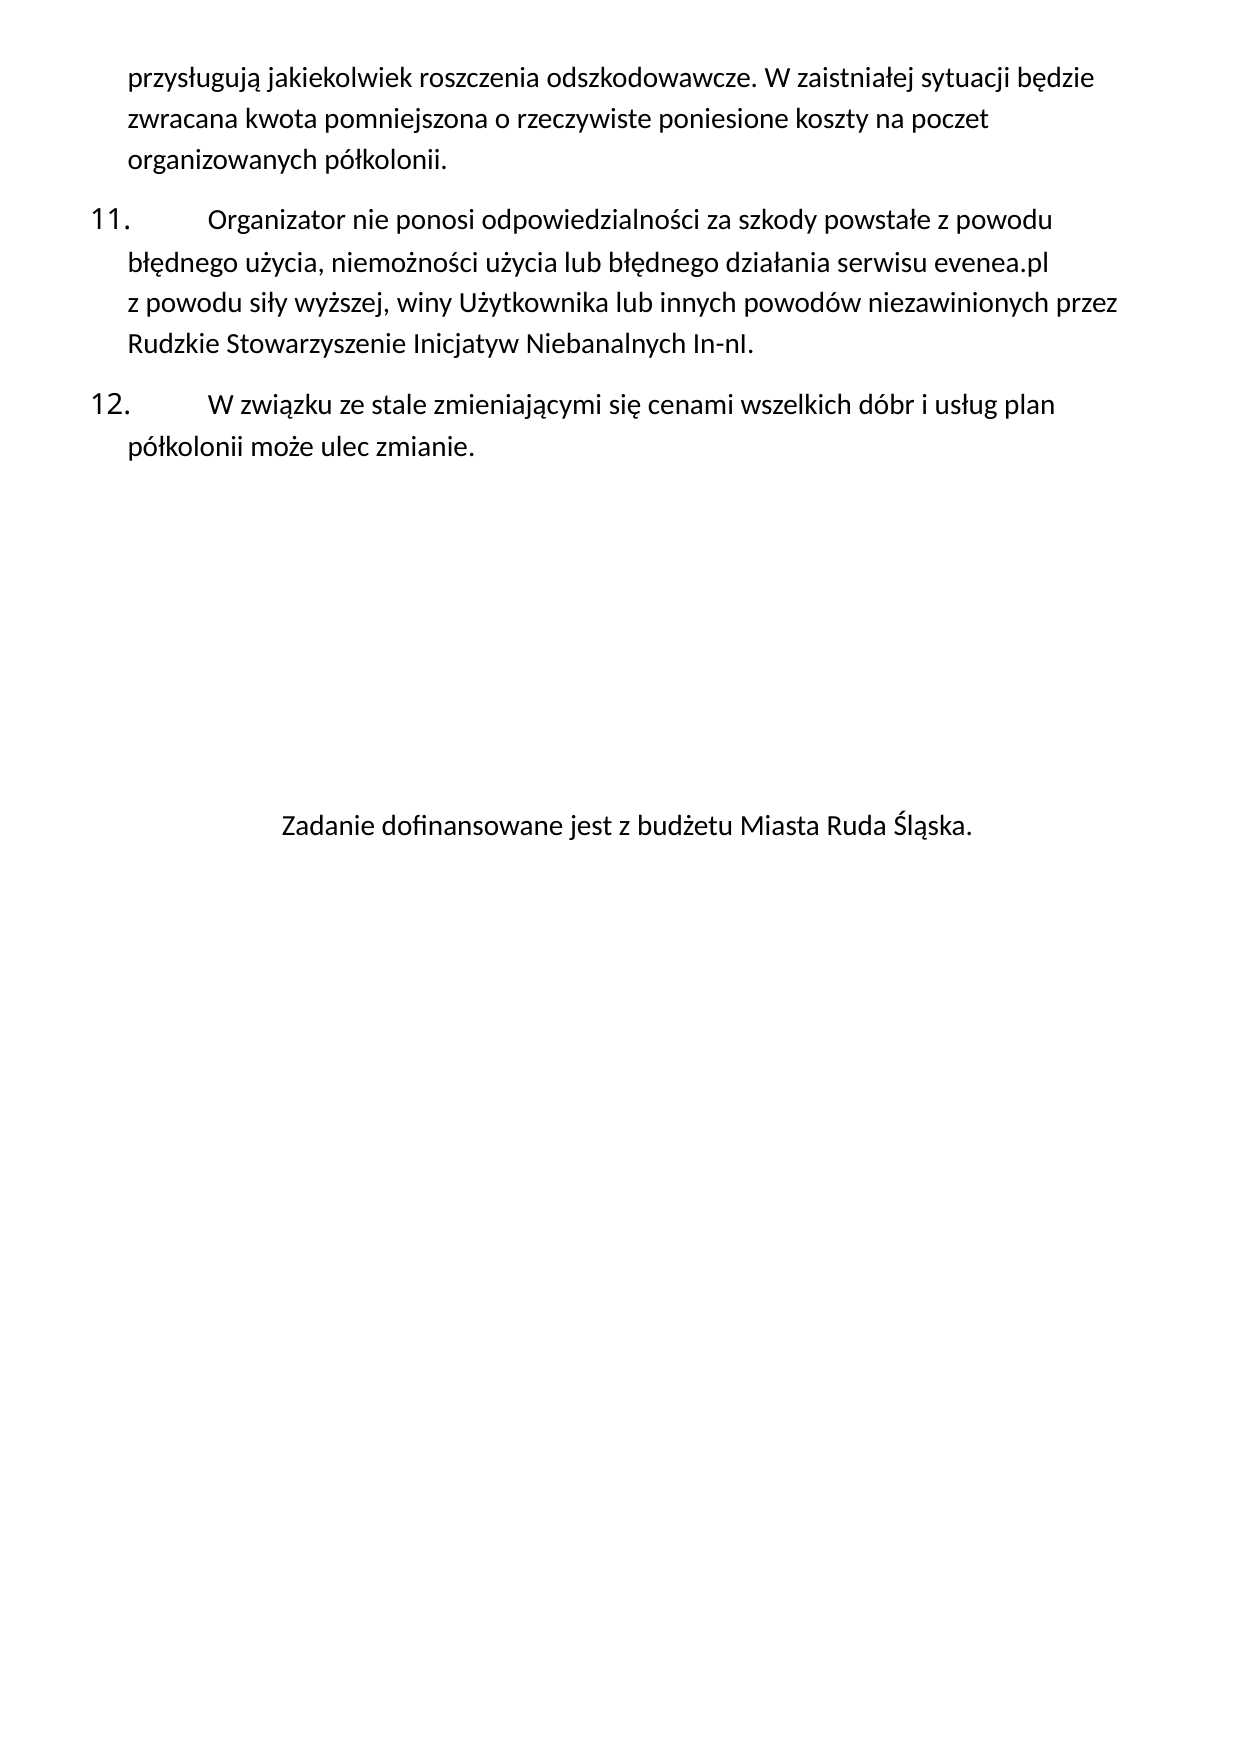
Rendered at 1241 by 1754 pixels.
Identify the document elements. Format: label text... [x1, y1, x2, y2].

list Organizator nie ponosi odpowiedzialności za szkody powstałe z powodu błędnego użycia, niemożności użycia lub błędnego działania serwisu evenea.pl z powodu siły wyższej, winy Użytkownika lub innych powodów niezawinionych przez Rudzkie Stowarzyszenie Inicjatyw Niebanalnych In-nI. [90, 199, 1165, 361]
list Zadanie dofinansowane jest z budżetu Miasta Ruda Śląska. [90, 807, 1165, 843]
list przysługują jakiekolwiek roszczenia odszkodowawcze. W zaistniałej sytuacji będzie zwracana kwota pomniejszona o rzeczywiste poniesione koszty na poczet organizowanych półkolonii. [90, 59, 1165, 177]
list W związku ze stale zmieniającymi się cenami wszelkich dóbr i usług plan półkolonii może ulec zmianie. [90, 383, 1165, 496]
